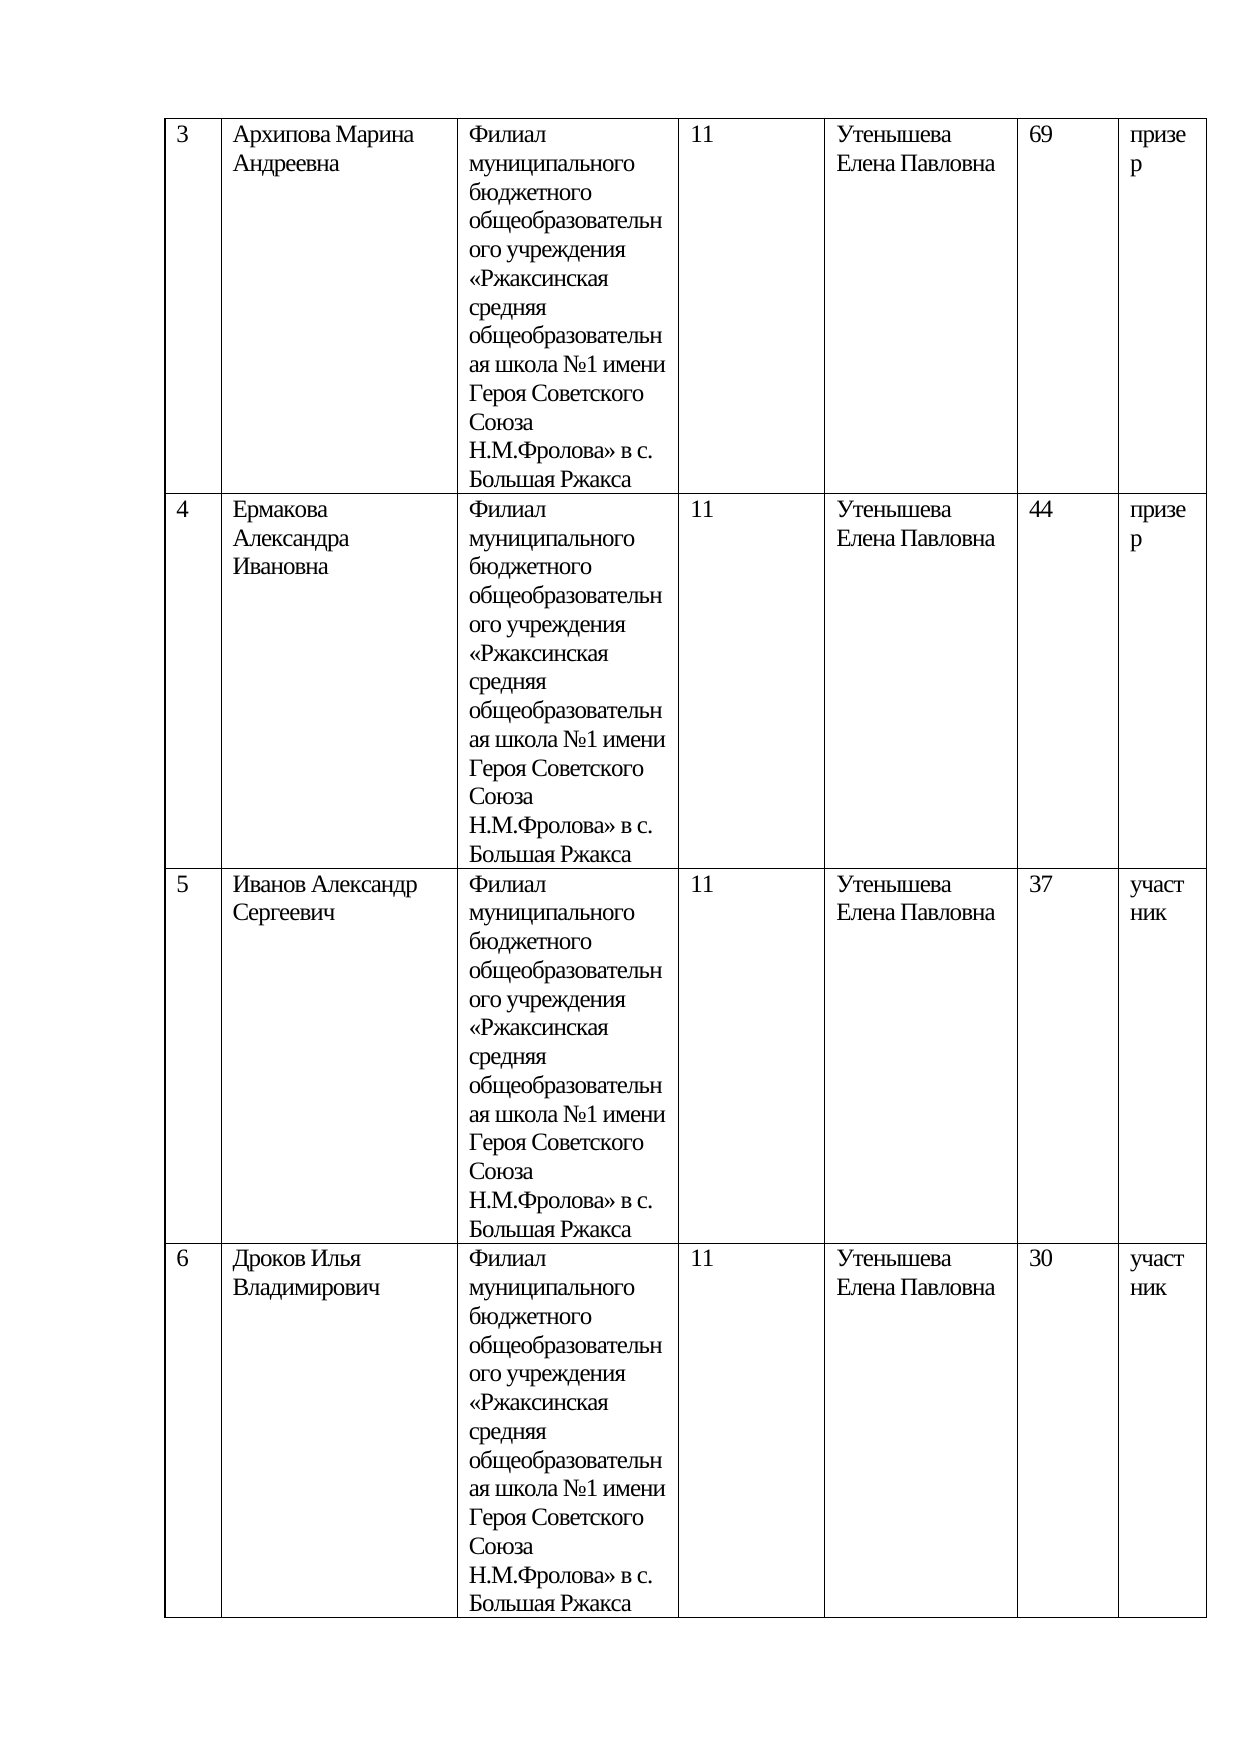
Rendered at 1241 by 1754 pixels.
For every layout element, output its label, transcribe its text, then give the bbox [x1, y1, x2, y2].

table_cell участник [1119, 869, 1206, 1242]
table_cell 11 [679, 119, 824, 493]
table_cell Иванов Александр Сергеевич [222, 869, 457, 1242]
table_cell 44 [1018, 494, 1118, 868]
table_cell 69 [1018, 119, 1118, 493]
table_cell 4 [166, 494, 221, 868]
table_cell Утенышева Елена Павловна [825, 119, 1017, 493]
table_cell Архипова Марина Андреевна [222, 119, 457, 493]
table_cell 11 [679, 1244, 824, 1617]
table_cell 6 [166, 1244, 221, 1617]
table_cell Филиал муниципального бюджетного общеобразовательного учреждения «Ржаксинская средняя общеобразовательная школа №1 имени Героя Советского Союза Н.М.Фролова» в с. Большая Ржакса [458, 869, 678, 1242]
table_cell Дроков Илья Владимирович [222, 1244, 457, 1617]
table_cell 5 [166, 869, 221, 1242]
table_cell Филиал муниципального бюджетного общеобразовательного учреждения «Ржаксинская средняя общеобразовательная школа №1 имени Героя Советского Союза Н.М.Фролова» в с. Большая Ржакса [458, 494, 678, 868]
table_cell Утенышева Елена Павловна [825, 494, 1017, 868]
table_cell призер [1119, 119, 1206, 493]
table_cell 30 [1018, 1244, 1118, 1617]
table_cell 3 [166, 119, 221, 493]
table_cell Филиал муниципального бюджетного общеобразовательного учреждения «Ржаксинская средняя общеобразовательная школа №1 имени Героя Советского Союза Н.М.Фролова» в с. Большая Ржакса [458, 119, 678, 493]
table_cell призер [1119, 494, 1206, 868]
table_cell Ермакова Александра Ивановна [222, 494, 457, 868]
table_cell 11 [679, 869, 824, 1242]
table_cell 37 [1018, 869, 1118, 1242]
table_cell участник [1119, 1244, 1206, 1617]
table_cell Утенышева Елена Павловна [825, 869, 1017, 1242]
table_cell Филиал муниципального бюджетного общеобразовательного учреждения «Ржаксинская средняя общеобразовательная школа №1 имени Героя Советского Союза Н.М.Фролова» в с. Большая Ржакса [458, 1244, 678, 1617]
table_cell Утенышева Елена Павловна [825, 1244, 1017, 1617]
table_cell 11 [679, 494, 824, 868]
